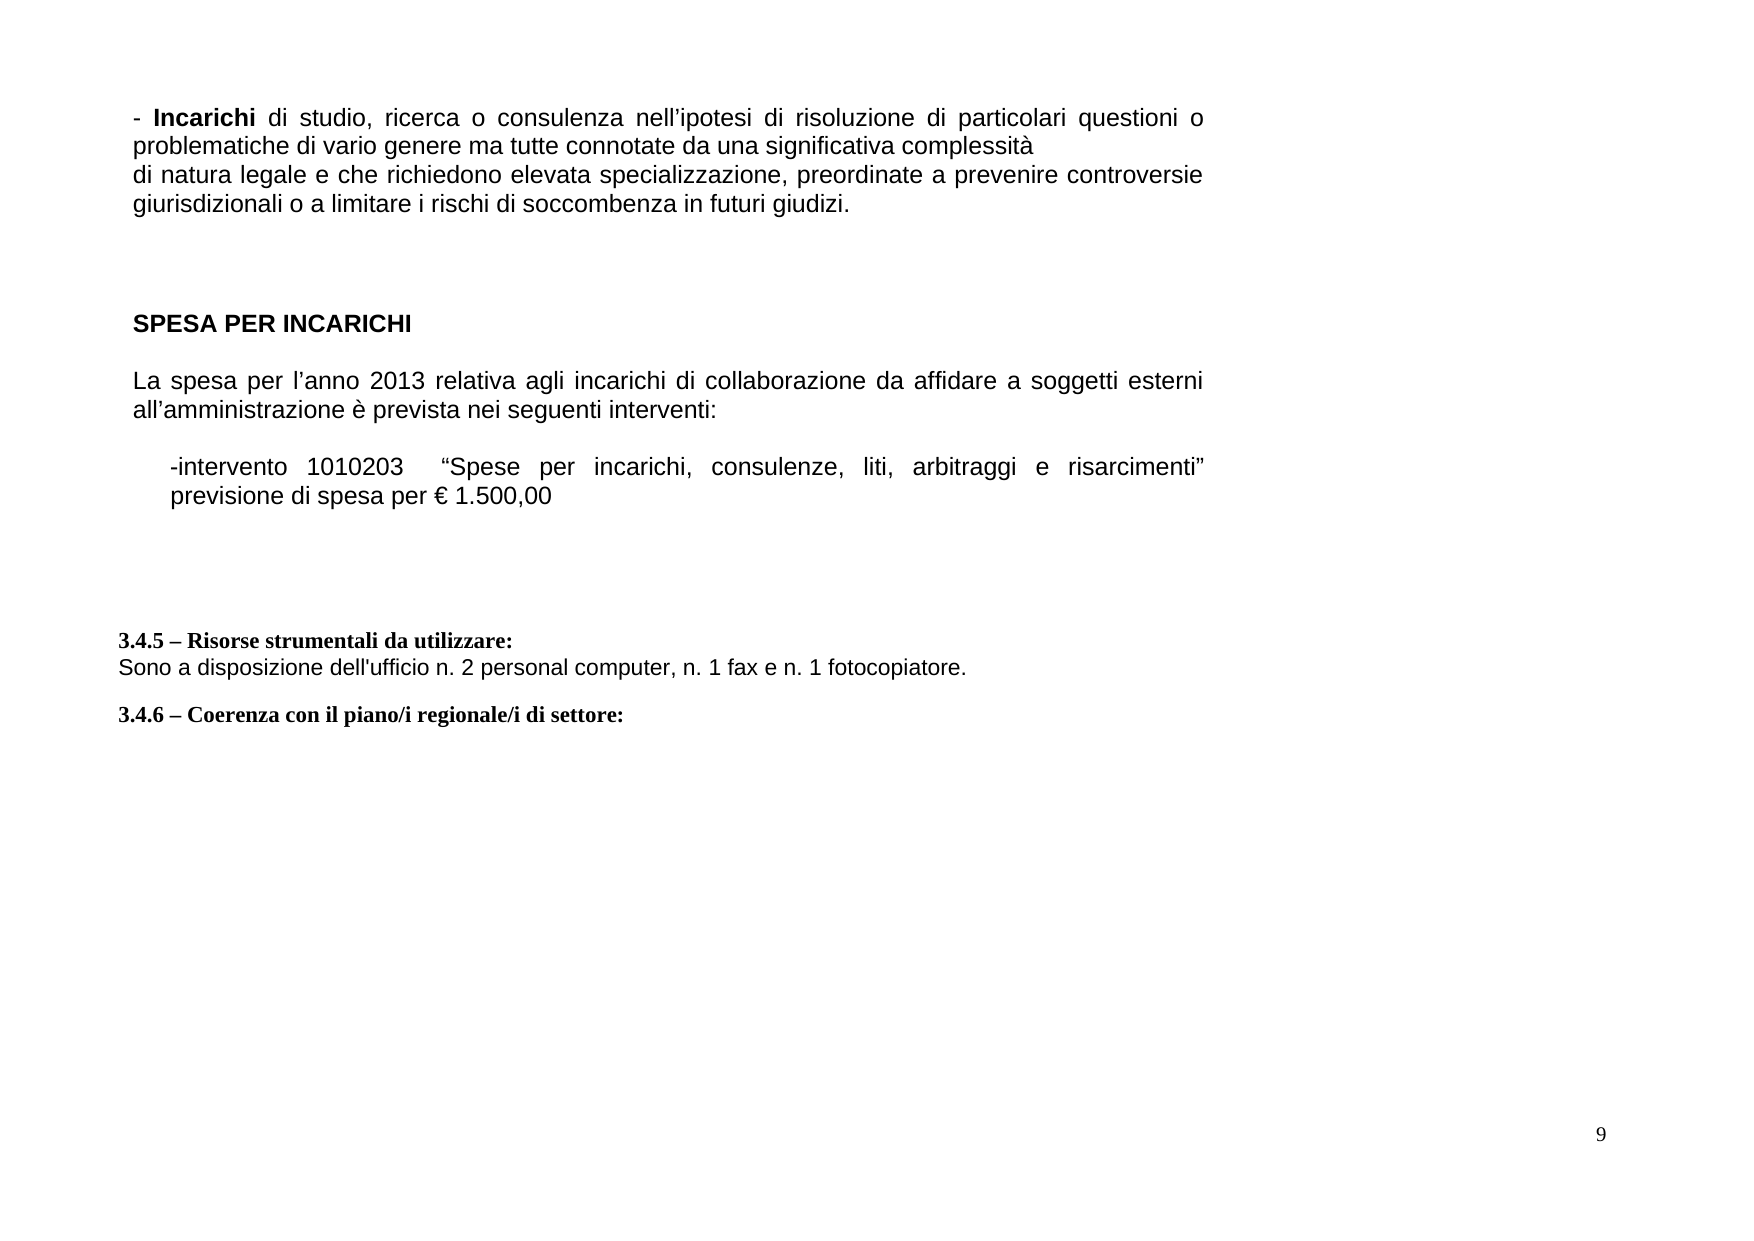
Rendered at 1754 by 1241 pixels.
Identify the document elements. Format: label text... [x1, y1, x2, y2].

text Sono a disposizione dell'ufficio n. 2 personal computer, n. 1 fax e n. 1 fotocopiatore. [118, 654, 1512, 680]
text 3.4.6 – Coerenza con il piano/i regionale/i di settore: [118, 702, 1512, 728]
table_cell - Incarichi di studio, ricerca o consulenza nell’ipotesi di risoluzione di particolari questioni o problematiche di vario genere ma tutte connotate da una significativa complessità di natura legale e che richiedono elevata specializzazione, preordinate a prevenire controversie giurisdizionali o a limitare i rischi di soccombenza in futuri giudizi. [125, 74, 1213, 309]
table_cell SPESA PER INCARICHI La spesa per l’anno 2013 relativa agli incarichi di collaborazione da affidare a soggetti esterni all’amministrazione è prevista nei seguenti interventi: intervento 1010203 “Spese per incarichi, consulenze, liti, arbitraggi e risarcimenti” previsione di spesa per € 1.500,00 [125, 309, 1213, 539]
text 3.4.5 – Risorse strumentali da utilizzare: [118, 627, 1512, 654]
